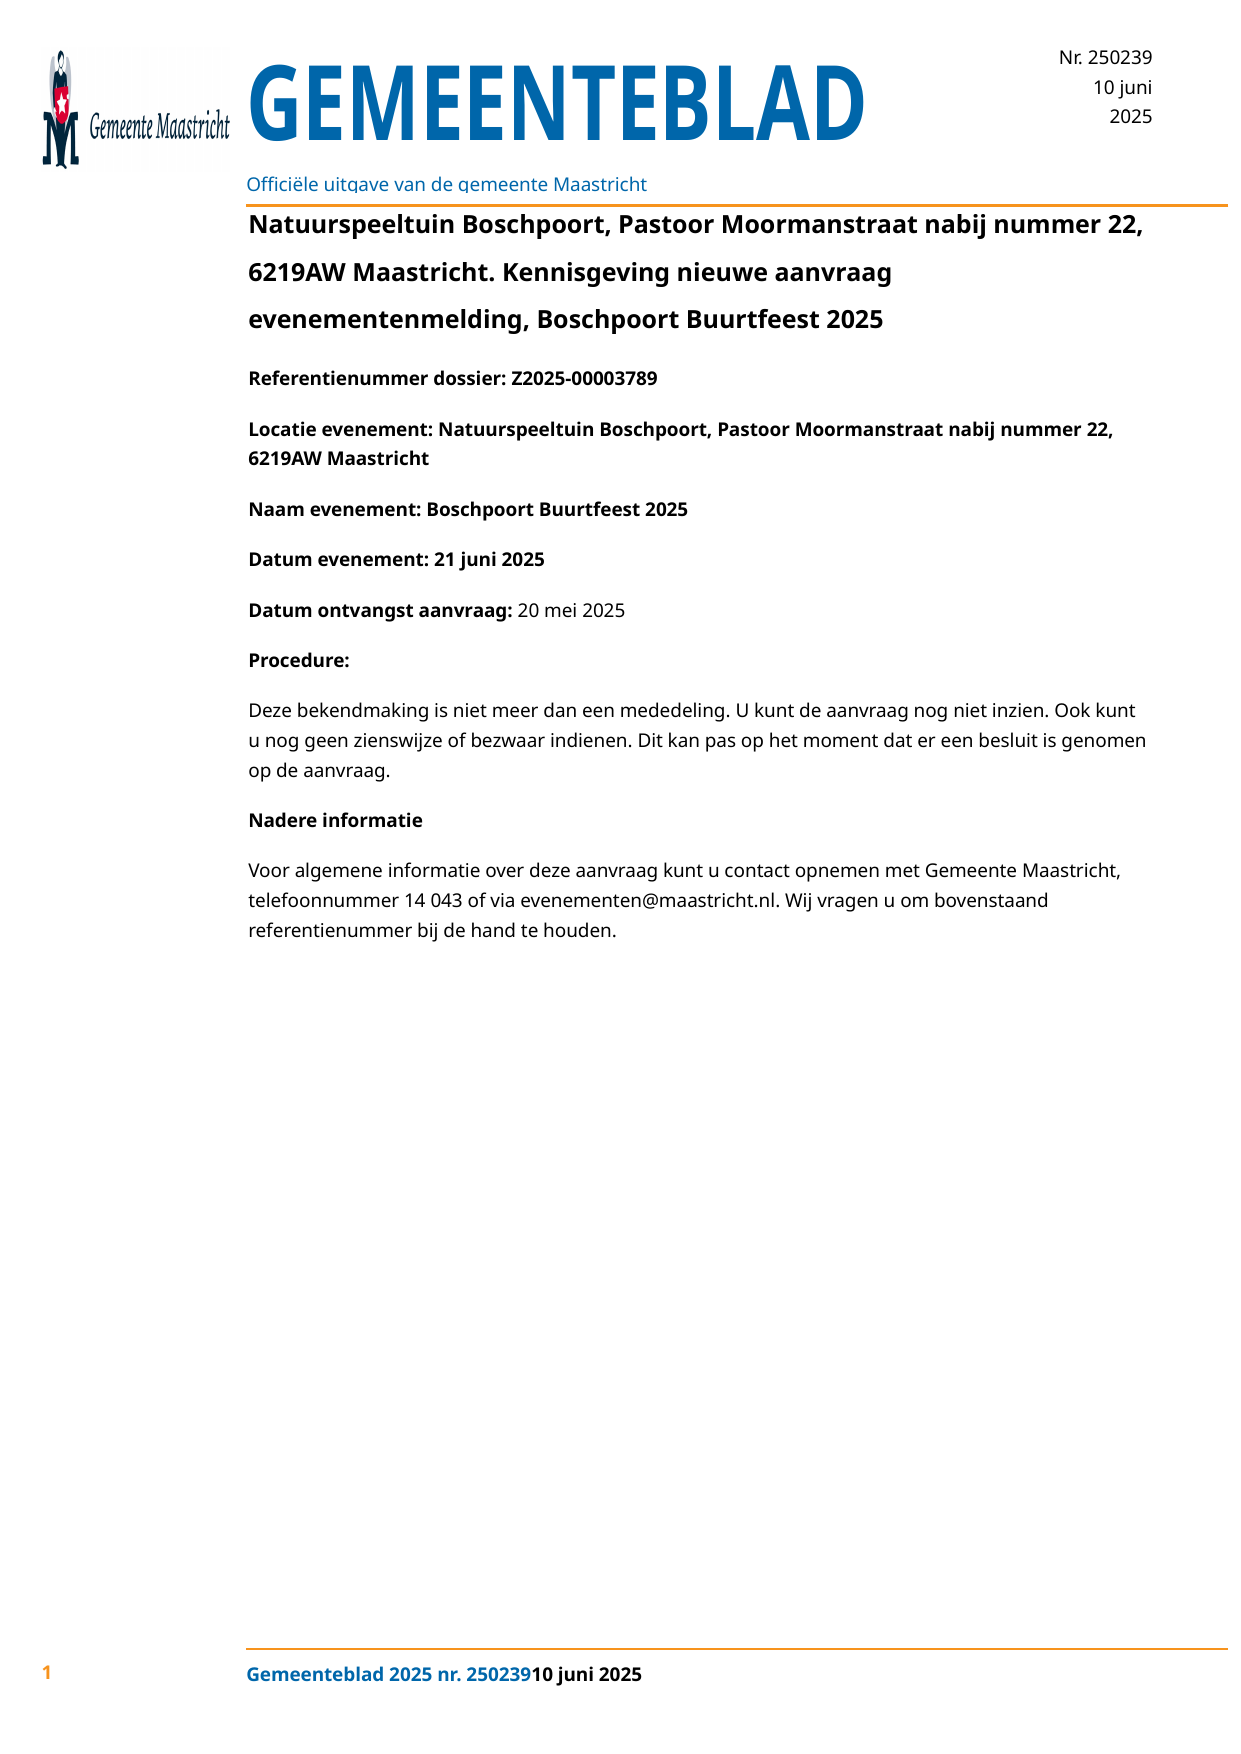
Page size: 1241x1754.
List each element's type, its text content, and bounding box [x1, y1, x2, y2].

text Deze bekendmaking is niet meer dan een mededeling. U kunt de aanvraag nog niet inzien. Ook kunt u nog geen zienswijze of bezwaar indienen. Dit kan pas op het moment dat er een besluit is genomen op de aanvraag. [248, 698, 1152, 782]
text Voor algemene informatie over deze aanvraag kunt u contact opnemen met Gemeente Maastricht, telefoonnummer 14 043 of via evenementen@maastricht.nl. Wij vragen u om bovenstaand referentienummer bij de hand te houden. [248, 858, 1152, 942]
text Datum ontvangst aanvraag: 20 mei 2025 [248, 597, 1152, 622]
text Naam evenement: Boschpoort Buurtfeest 2025 [248, 496, 1152, 522]
text Nadere informatie [248, 807, 1152, 833]
text Datum evenement: 21 juni 2025 [248, 546, 1152, 572]
picture [41, 47, 231, 172]
text Natuurspeeltuin Boschpoort, Pastoor Moormanstraat nabij nummer 22, 6219AW Maastricht. Kennisgeving nieuwe aanvraag evenementenmelding, Boschpoort Buurtfeest 2025 [248, 207, 1152, 336]
text Referentienummer dossier: Z2025-00003789 [248, 366, 1152, 391]
text Locatie evenement: Natuurspeeltuin Boschpoort, Pastoor Moormanstraat nabij nummer 22, 6219AW Maastricht [248, 416, 1152, 471]
text Procedure: [248, 647, 1152, 673]
